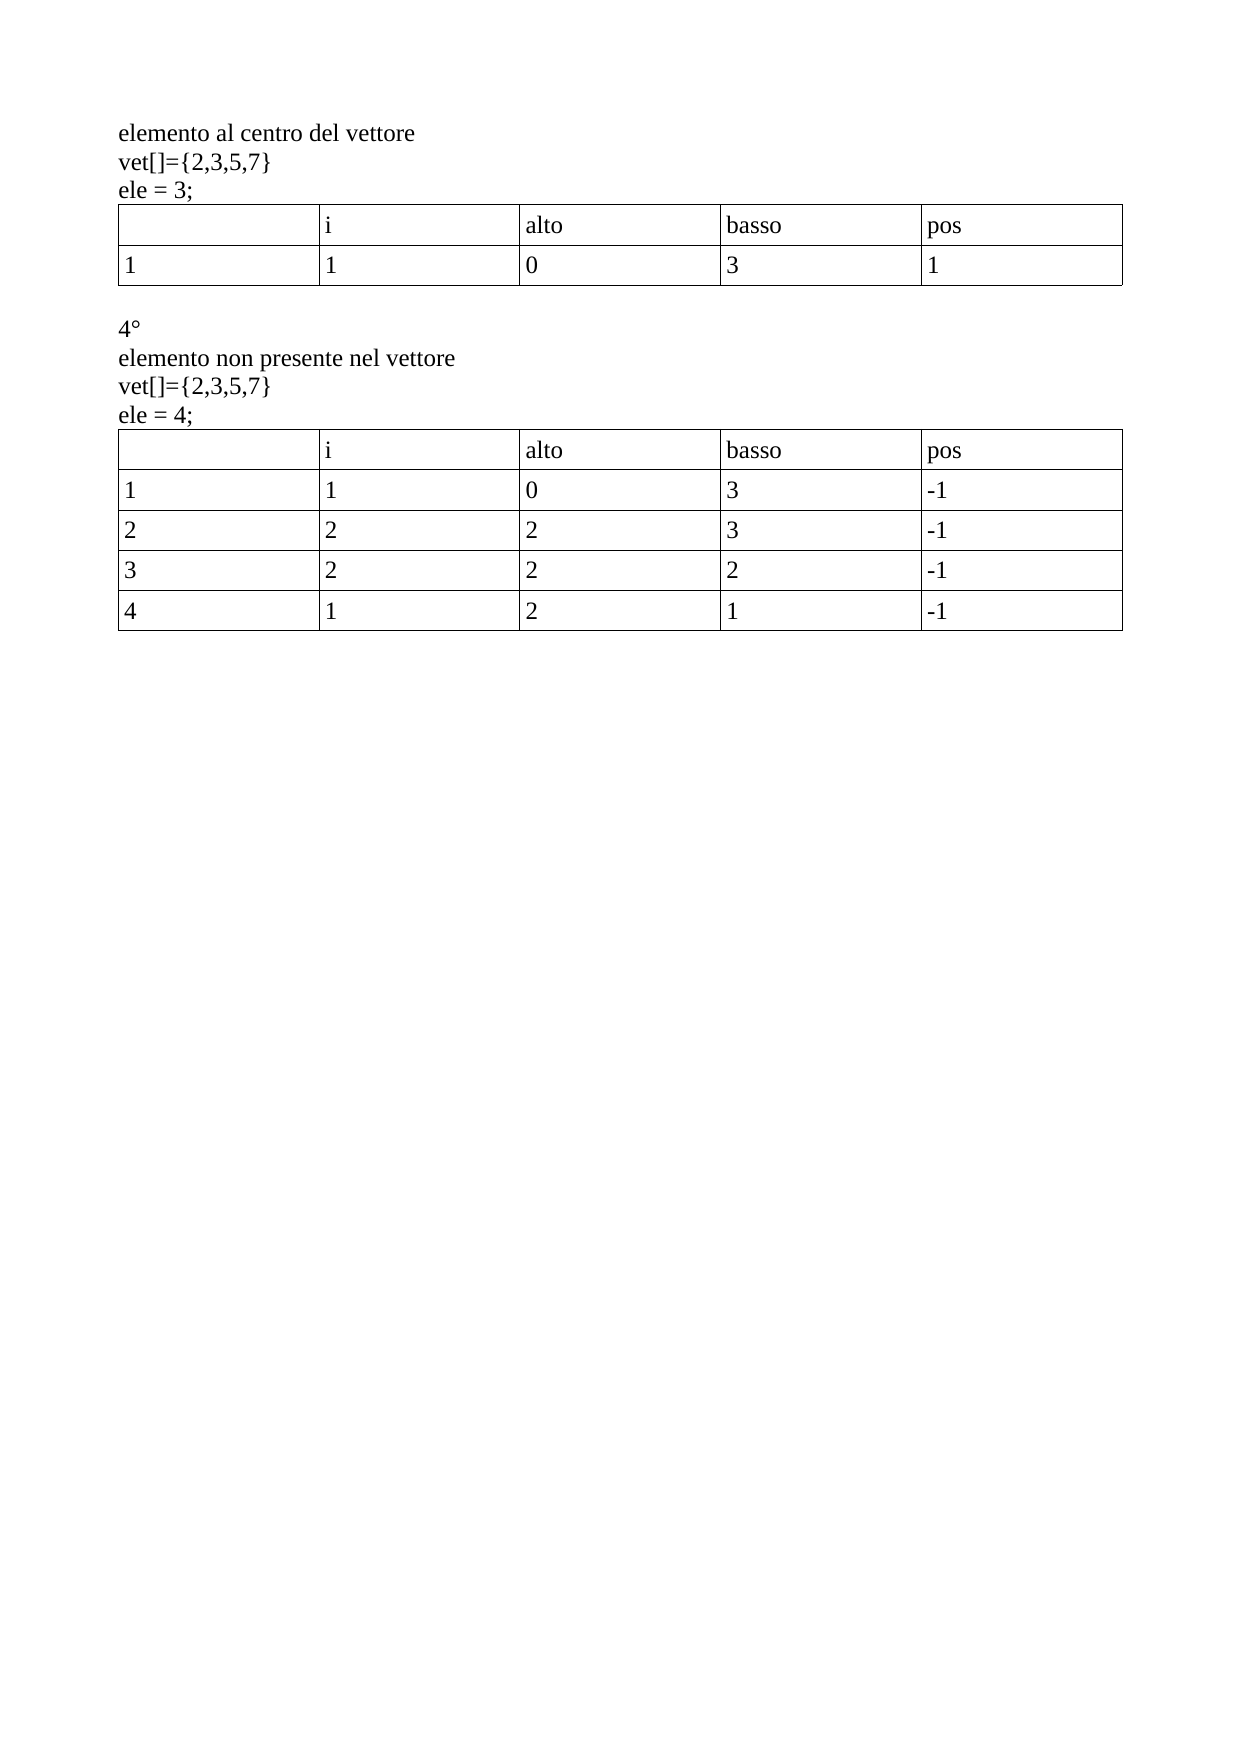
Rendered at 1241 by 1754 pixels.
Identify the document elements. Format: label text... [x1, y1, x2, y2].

text ele = 4; [118, 400, 1122, 429]
text elemento non presente nel vettore [118, 343, 1122, 371]
table_cell 1 [119, 470, 319, 509]
table_cell -1 [922, 551, 1122, 590]
table_header i [320, 430, 519, 469]
table_cell 0 [520, 246, 720, 285]
table_header alto [520, 205, 720, 245]
table_header pos [922, 430, 1122, 469]
table_cell 2 [520, 511, 720, 550]
table_cell 1 [320, 470, 519, 509]
text vet[]={2,3,5,7} [118, 147, 1122, 176]
table_cell 1 [119, 246, 319, 285]
table_cell 3 [119, 551, 319, 590]
table_cell 3 [721, 511, 921, 550]
table_cell 3 [721, 246, 921, 285]
table_cell 1 [922, 246, 1122, 285]
table_cell 2 [721, 551, 921, 590]
table_cell 2 [520, 591, 720, 630]
table_cell 3 [721, 470, 921, 509]
table_cell 1 [320, 591, 519, 630]
table_cell -1 [922, 470, 1122, 509]
text vet[]={2,3,5,7} [118, 371, 1122, 400]
table_header i [320, 205, 519, 245]
table_header [119, 430, 319, 469]
table_header pos [922, 205, 1122, 245]
table_header basso [721, 205, 921, 245]
table_header basso [721, 430, 921, 469]
table_header alto [520, 430, 720, 469]
table_header [119, 205, 319, 245]
table_cell 4 [119, 591, 319, 630]
table_cell 1 [721, 591, 921, 630]
table_cell -1 [922, 591, 1122, 630]
table_cell 0 [520, 470, 720, 509]
text 4° [118, 314, 1122, 343]
table_cell 1 [320, 246, 519, 285]
table_cell 2 [119, 511, 319, 550]
table_cell 2 [320, 551, 519, 590]
text ele = 3; [118, 176, 1122, 204]
table_cell 2 [520, 551, 720, 590]
table_cell 2 [320, 511, 519, 550]
text elemento al centro del vettore [118, 118, 1122, 147]
table_cell -1 [922, 511, 1122, 550]
